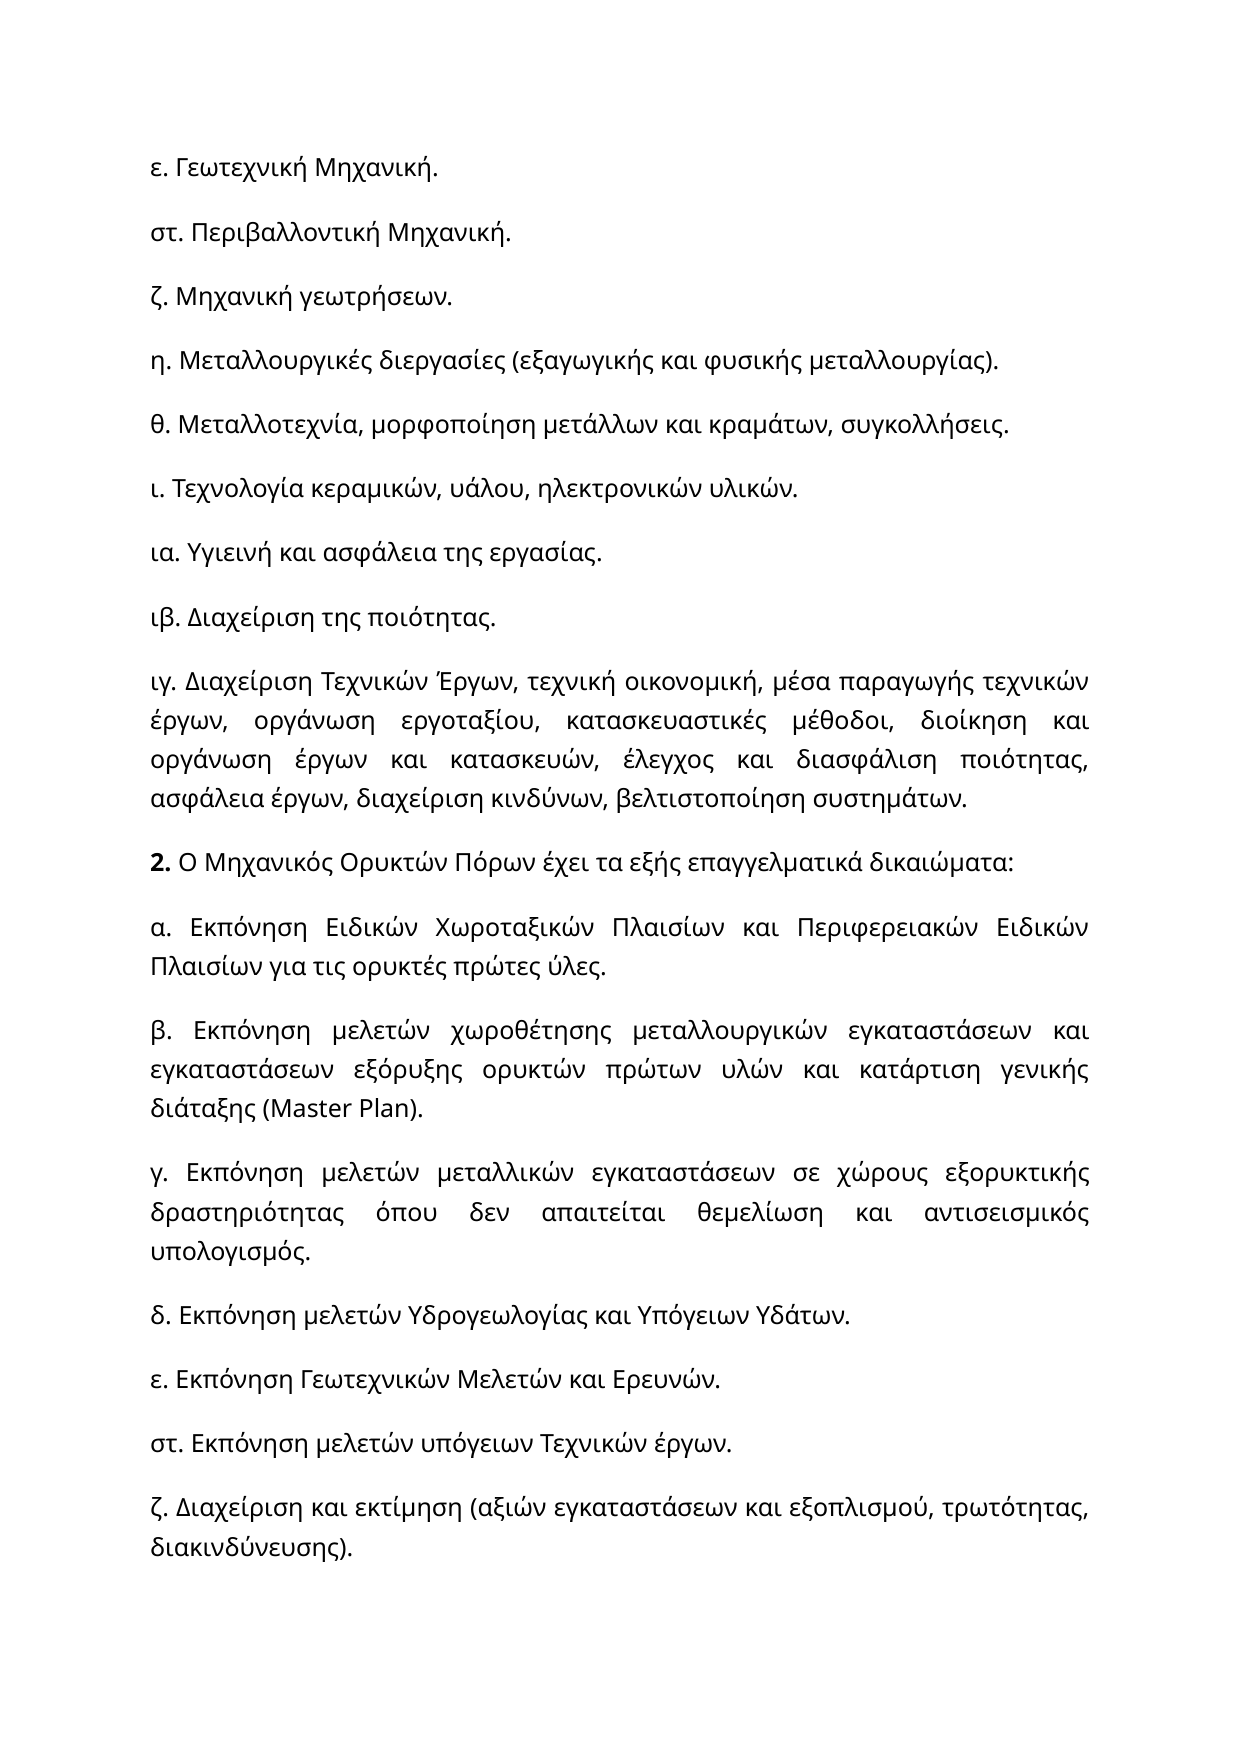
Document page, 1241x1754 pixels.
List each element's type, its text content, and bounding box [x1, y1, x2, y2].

text θ. Μεταλλοτεχνία, μορφοποίηση μετάλλων και κραμάτων, συγκολλήσεις. [150, 407, 1090, 441]
text ιγ. Διαχείριση Τεχνικών Έργων, τεχνική οικονομική, μέσα παραγωγής τεχνικών έργων, οργάνωση εργοταξίου, κατασκευαστικές μέθοδοι, διοίκηση και οργάνωση έργων και κατασκευών, έλεγχος και διασφάλιση ποιότητας, ασφάλεια έργων, διαχείριση κινδύνων, βελτιστοποίηση συστημάτων. [150, 663, 1090, 815]
text ε. Γεωτεχνική Μηχανική. [150, 150, 1090, 184]
text γ. Εκπόνηση μελετών μεταλλικών εγκαταστάσεων σε χώρους εξορυκτικής δραστηριότητας όπου δεν απαιτείται θεμελίωση και αντισεισμικός υπολογισμός. [150, 1155, 1090, 1267]
text β. Εκπόνηση μελετών χωροθέτησης μεταλλουργικών εγκαταστάσεων και εγκαταστάσεων εξόρυξης ορυκτών πρώτων υλών και κατάρτιση γενικής διάταξης (Master Plan). [150, 1012, 1090, 1125]
text η. Μεταλλουργικές διεργασίες (εξαγωγικής και φυσικής μεταλλουργίας). [150, 342, 1090, 377]
text 2. Ο Μηχανικός Ορυκτών Πόρων έχει τα εξής επαγγελματικά δικαιώματα: [150, 845, 1090, 879]
text στ. Εκπόνηση μελετών υπόγειων Τεχνικών έργων. [150, 1426, 1090, 1460]
text ι. Τεχνολογία κεραμικών, υάλου, ηλεκτρονικών υλικών. [150, 471, 1090, 505]
text στ. Περιβαλλοντική Μηχανική. [150, 214, 1090, 248]
text ζ. Διαχείριση και εκτίμηση (αξιών εγκαταστάσεων και εξοπλισμού, τρωτότητας, διακινδύνευσης). [150, 1490, 1090, 1563]
text α. Εκπόνηση Ειδικών Χωροταξικών Πλαισίων και Περιφερειακών Ειδικών Πλαισίων για τις ορυκτές πρώτες ύλες. [150, 909, 1090, 982]
text ιβ. Διαχείριση της ποιότητας. [150, 599, 1090, 633]
text δ. Εκπόνηση μελετών Υδρογεωλογίας και Υπόγειων Υδάτων. [150, 1297, 1090, 1332]
text ε. Εκπόνηση Γεωτεχνικών Μελετών και Ερευνών. [150, 1362, 1090, 1396]
text ζ. Μηχανική γεωτρήσεων. [150, 278, 1090, 312]
text ια. Υγιεινή και ασφάλεια της εργασίας. [150, 535, 1090, 569]
